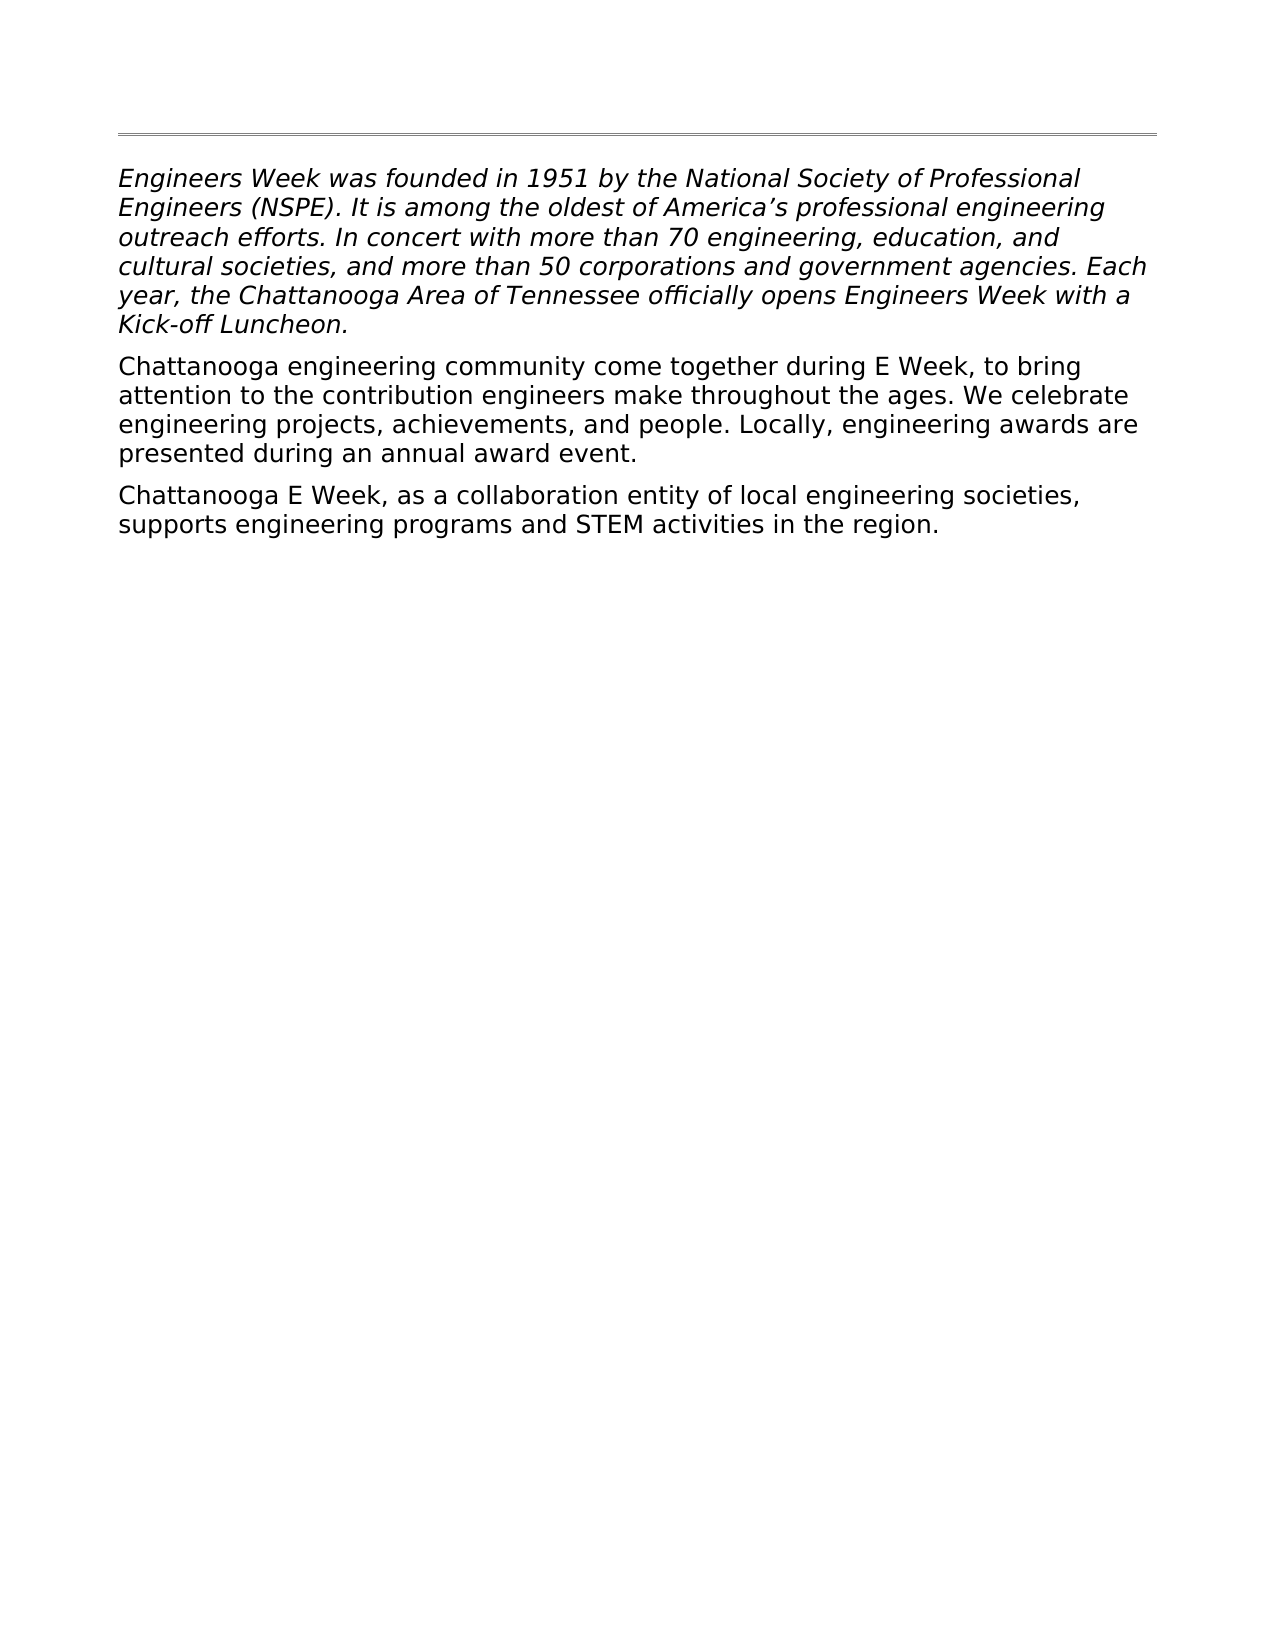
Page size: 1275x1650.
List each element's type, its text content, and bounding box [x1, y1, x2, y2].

text Chattanooga engineering community come together during E Week, to bring attention to the contribution engineers make throughout the ages. We celebrate engineering projects, achievements, and people. Locally, engineering awards are presented during an annual award event. [118, 352, 1157, 469]
text Engineers Week was founded in 1951 by the National Society of Professional Engineers (NSPE). It is among the oldest of America’s professional engineering outreach efforts. In concert with more than 70 engineering, education, and cultural societies, and more than 50 corporations and government agencies. Each year, the Chattanooga Area of Tennessee officially opens Engineers Week with a Kick-off Luncheon. [118, 164, 1157, 339]
text Chattanooga E Week, as a collaboration entity of local engineering societies, supports engineering programs and STEM activities in the region. [118, 481, 1157, 539]
